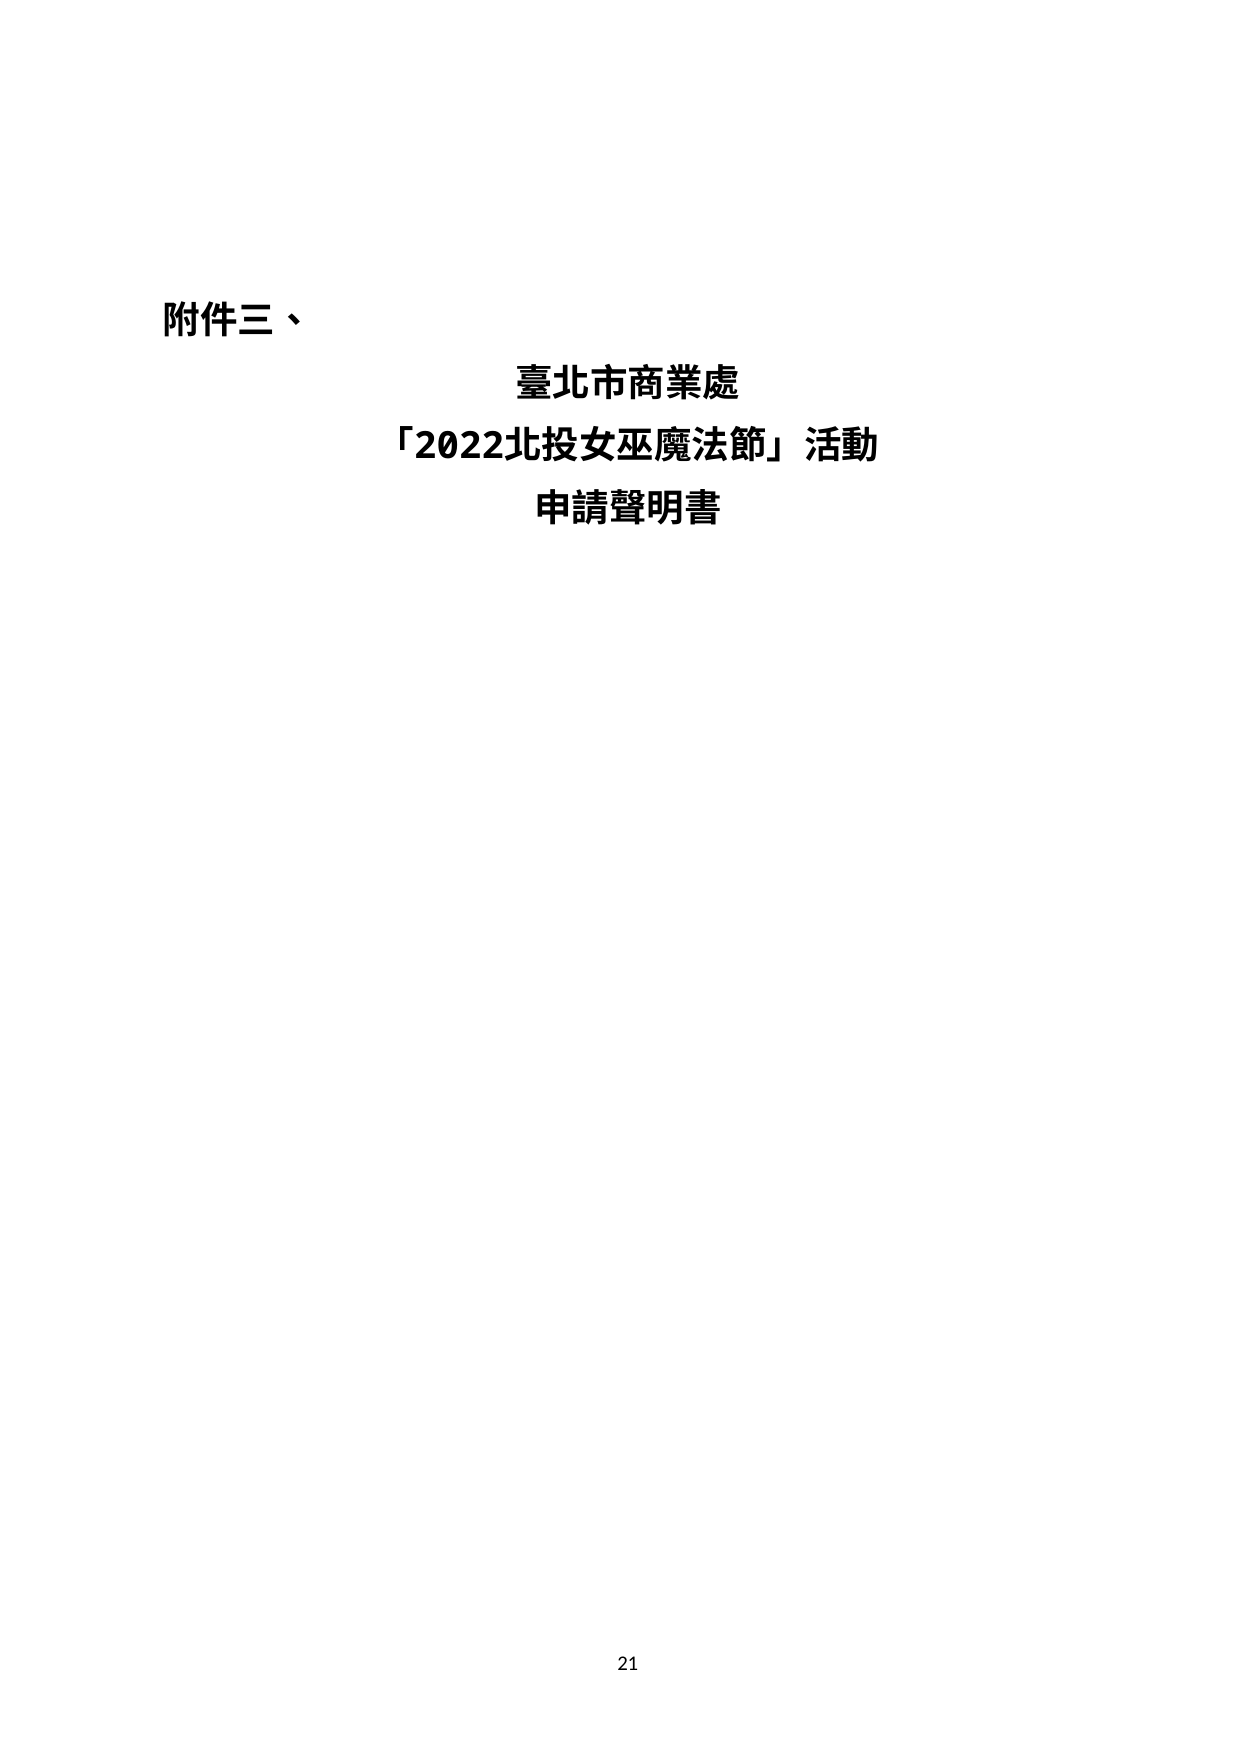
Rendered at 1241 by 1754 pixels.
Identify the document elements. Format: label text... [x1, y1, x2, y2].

text 臺北市商業處 [162, 338, 1093, 401]
text 附件三、 [162, 276, 1093, 338]
text 申請聲明書 [162, 463, 1093, 526]
text 「2022北投女巫魔法節」活動 [162, 401, 1093, 463]
